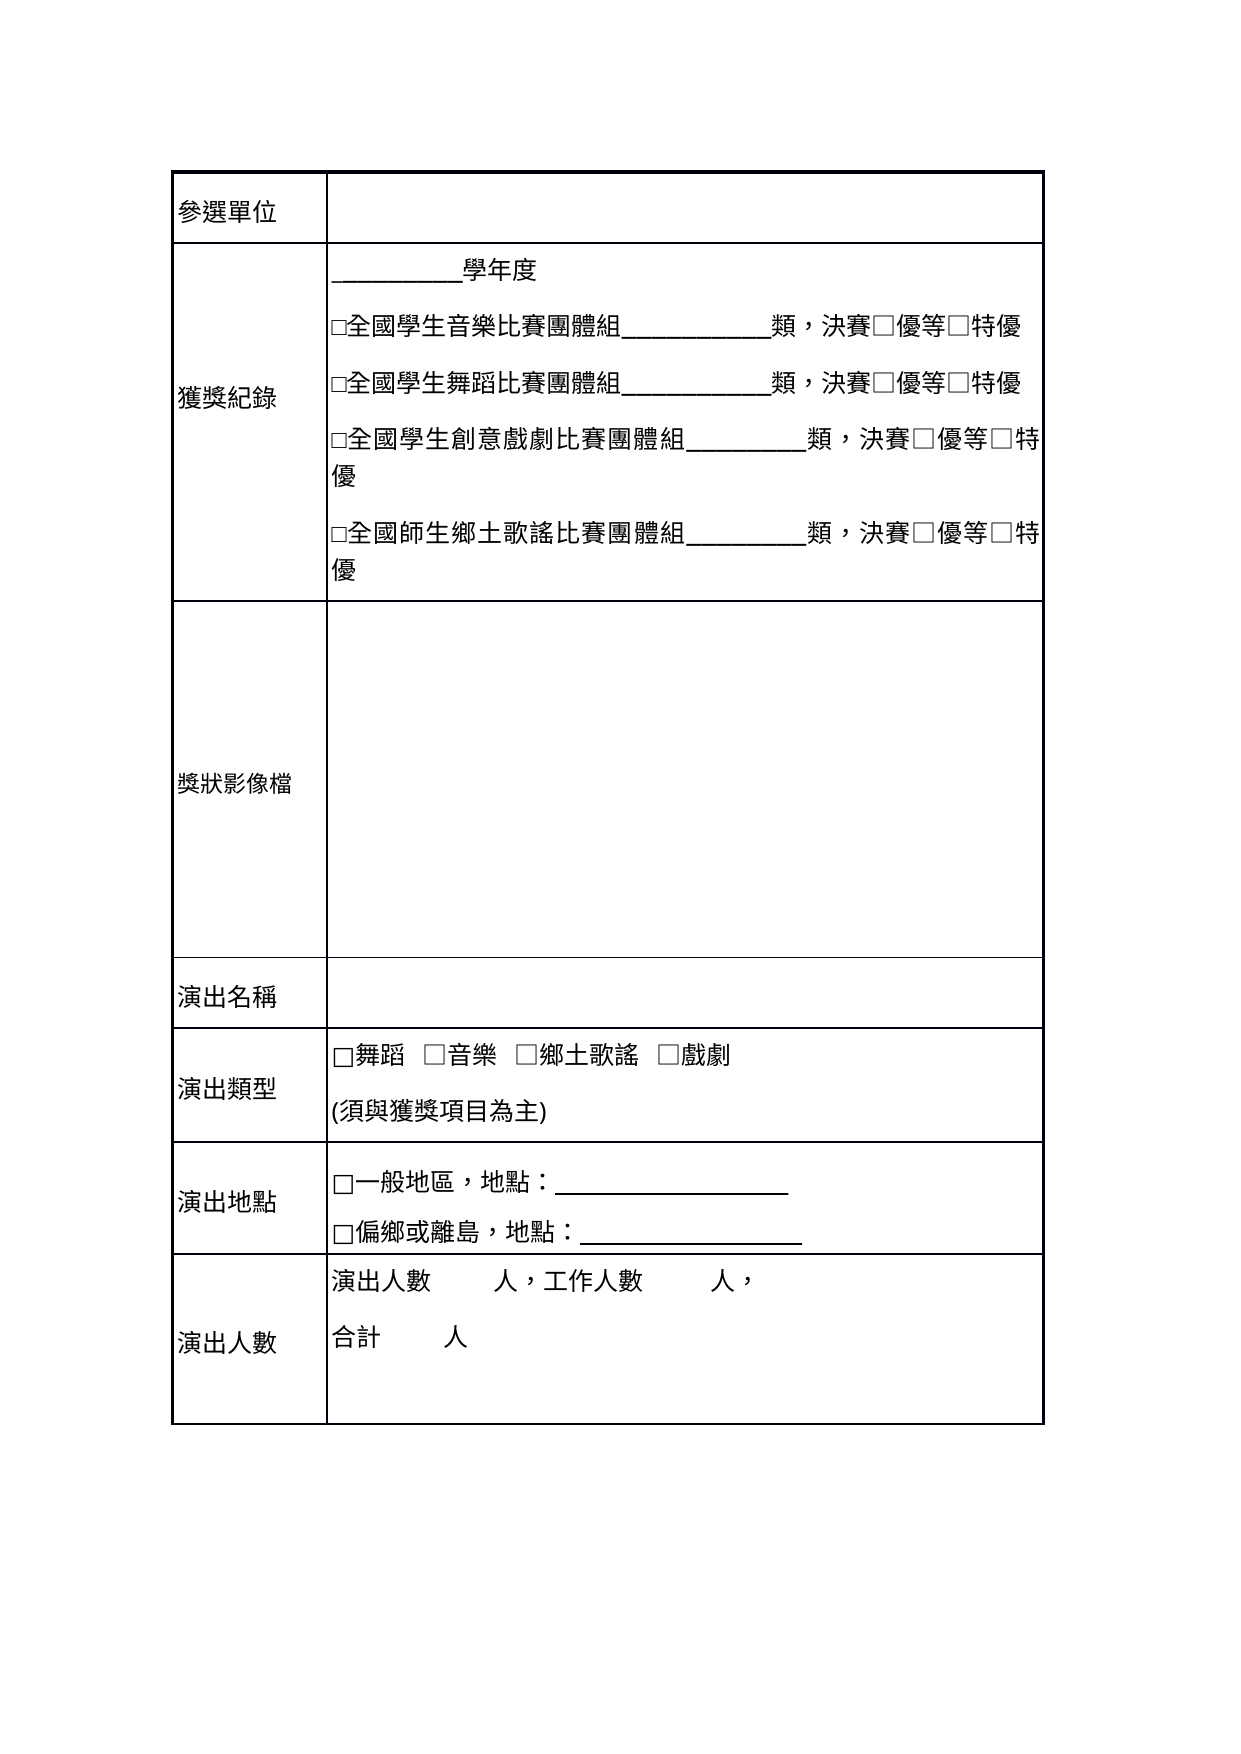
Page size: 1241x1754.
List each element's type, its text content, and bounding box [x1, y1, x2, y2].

table_cell 演出人數 人，工作人數 人， 合計 人 [328, 1255, 1042, 1423]
table_cell 演出類型 [174, 1029, 326, 1141]
table_cell 演出名稱 [174, 958, 326, 1027]
table_cell 演出人數 [174, 1255, 326, 1423]
table_cell [328, 602, 1042, 957]
table_cell 演出地點 [174, 1143, 326, 1253]
table_cell [328, 958, 1042, 1027]
table_cell _________學年度 □全國學生音樂比賽團體組__________類，決賽□優等□特優 □全國學生舞蹈比賽團體組__________類，決賽□優等□特優 □全國學生創意戲劇比賽團體組________類，決賽□優等□特優 □全國師生鄉土歌謠比賽團體組________類，決賽□優等□特優 [328, 244, 1042, 600]
table_cell □舞蹈 □音樂 □鄉土歌謠 □戲劇 (須與獲獎項目為主) [328, 1029, 1042, 1141]
table_cell □一般地區，地點：_____________________ □偏鄉或離島，地點：____________________ [328, 1143, 1042, 1253]
table_header 參選單位 [174, 174, 326, 242]
table_header [328, 174, 1042, 242]
table_cell 獎狀影像檔 [174, 602, 326, 957]
table_cell 獲獎紀錄 [174, 244, 326, 600]
